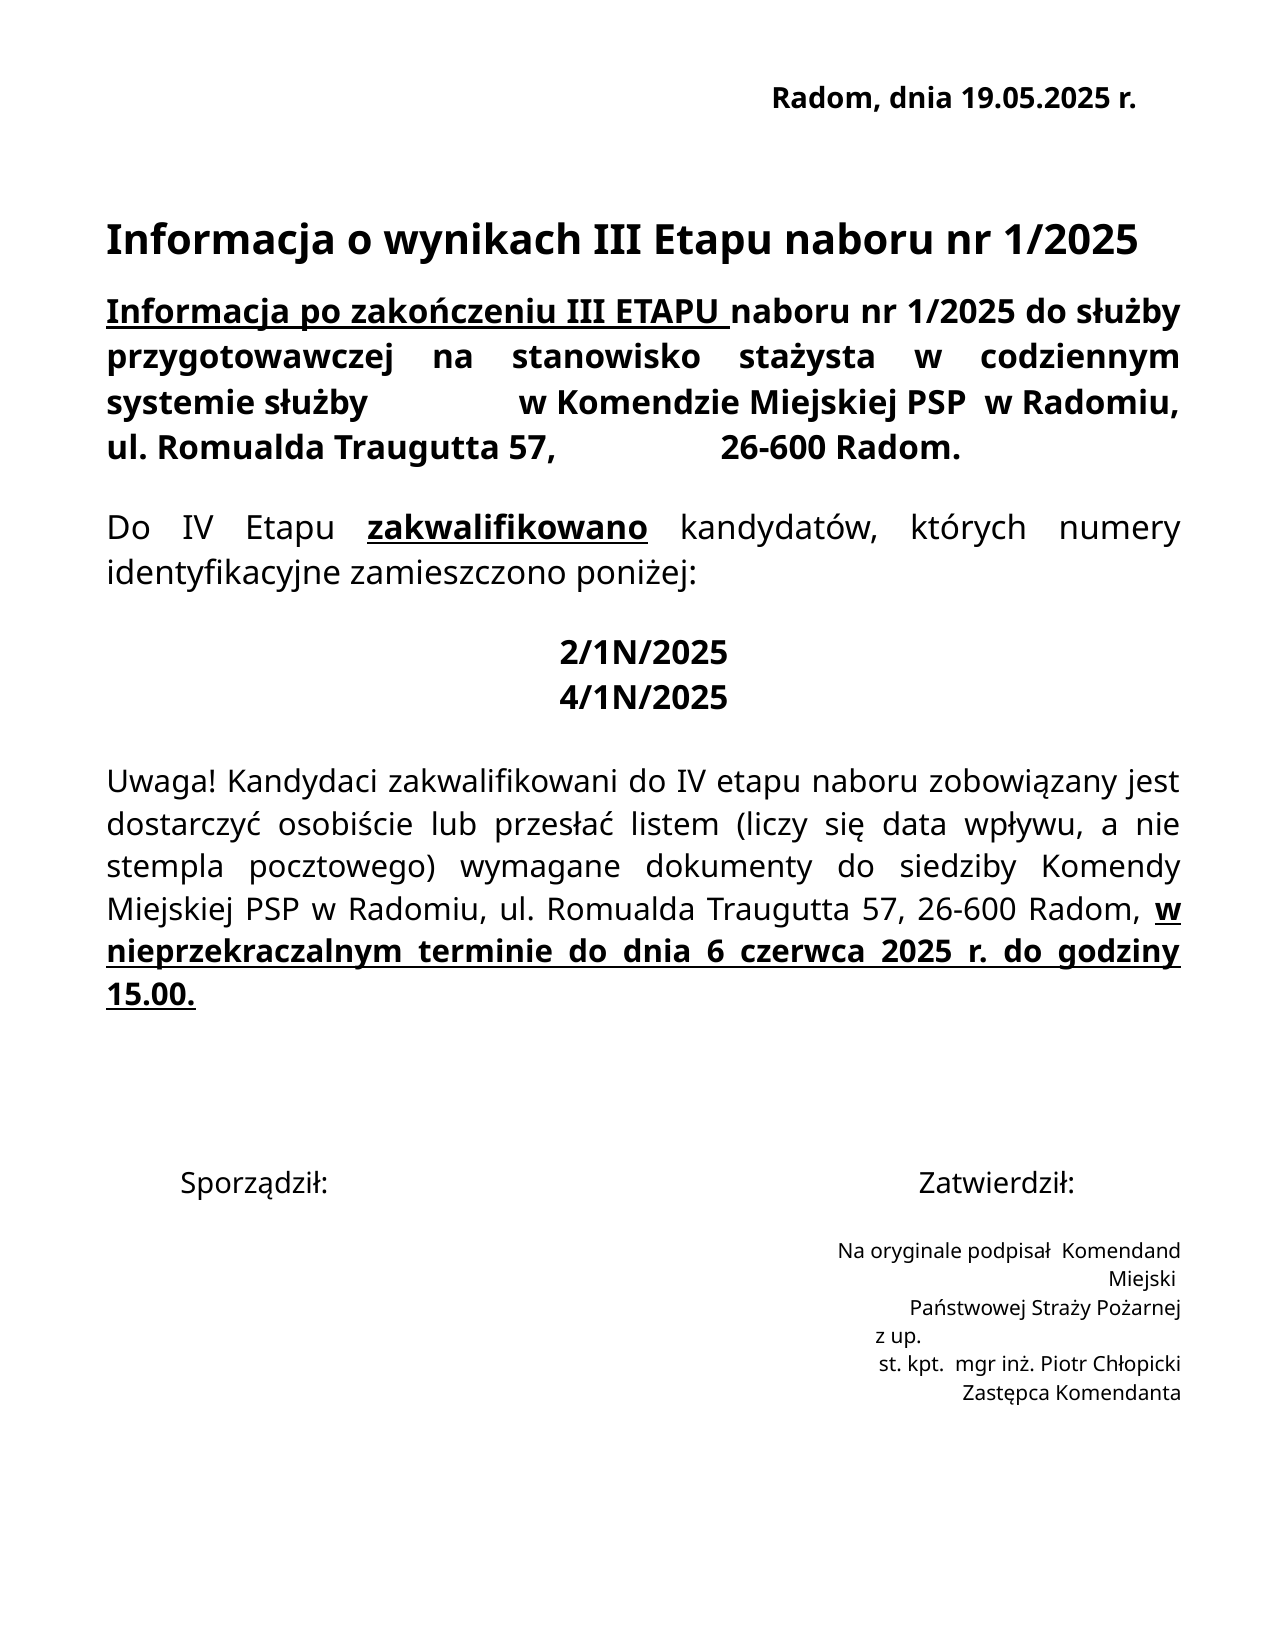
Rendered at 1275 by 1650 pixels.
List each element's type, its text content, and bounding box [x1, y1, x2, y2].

text Na oryginale podpisał Komendand Miejski [106, 1236, 1181, 1293]
text Do IV Etapu zakwalifikowano kandydatów, których numery identyfikacyjne zamieszczono poniżej: [106, 503, 1181, 594]
text z up. [106, 1321, 1181, 1349]
table_header 2/1N/2025 [106, 629, 1181, 674]
text Uwaga! Kandydaci zakwalifikowani do IV etapu naboru zobowiązany jest dostarczyć osobiście lub przesłać listem (liczy się data wpływu, a nie stempla pocztowego) wymagane dokumenty do siedziby Komendy Miejskiej PSP w Radomiu, ul. Romualda Traugutta 57, 26-600 Radom, w nieprzekraczalnym terminie do dnia 6 czerwca 2025 r. do godziny [106, 759, 1181, 966]
text Państwowej Straży Pożarnej [106, 1293, 1181, 1321]
subtitle Informacja po zakończeniu III ETAPU naboru nr 1/2025 do służby przygotowawczej na stanowisko stażysta w codziennym systemie służby w Komendzie Miejskiej PSP w Radomiu, ul. Romualda Traugutta 57, 26-600 Radom. [106, 288, 1181, 469]
text 15.00. [106, 968, 1181, 1014]
table_cell 4/1N/2025 [106, 674, 1181, 719]
text st. kpt. mgr inż. Piotr Chłopicki Zastępca Komendanta [106, 1349, 1181, 1406]
subtitle Radom, dnia 19.05.2025 r. [106, 74, 1181, 117]
text Sporządził: Zatwierdził: [106, 1162, 1181, 1202]
subtitle Informacja o wynikach III Etapu naboru nr 1/2025 [106, 210, 1181, 267]
